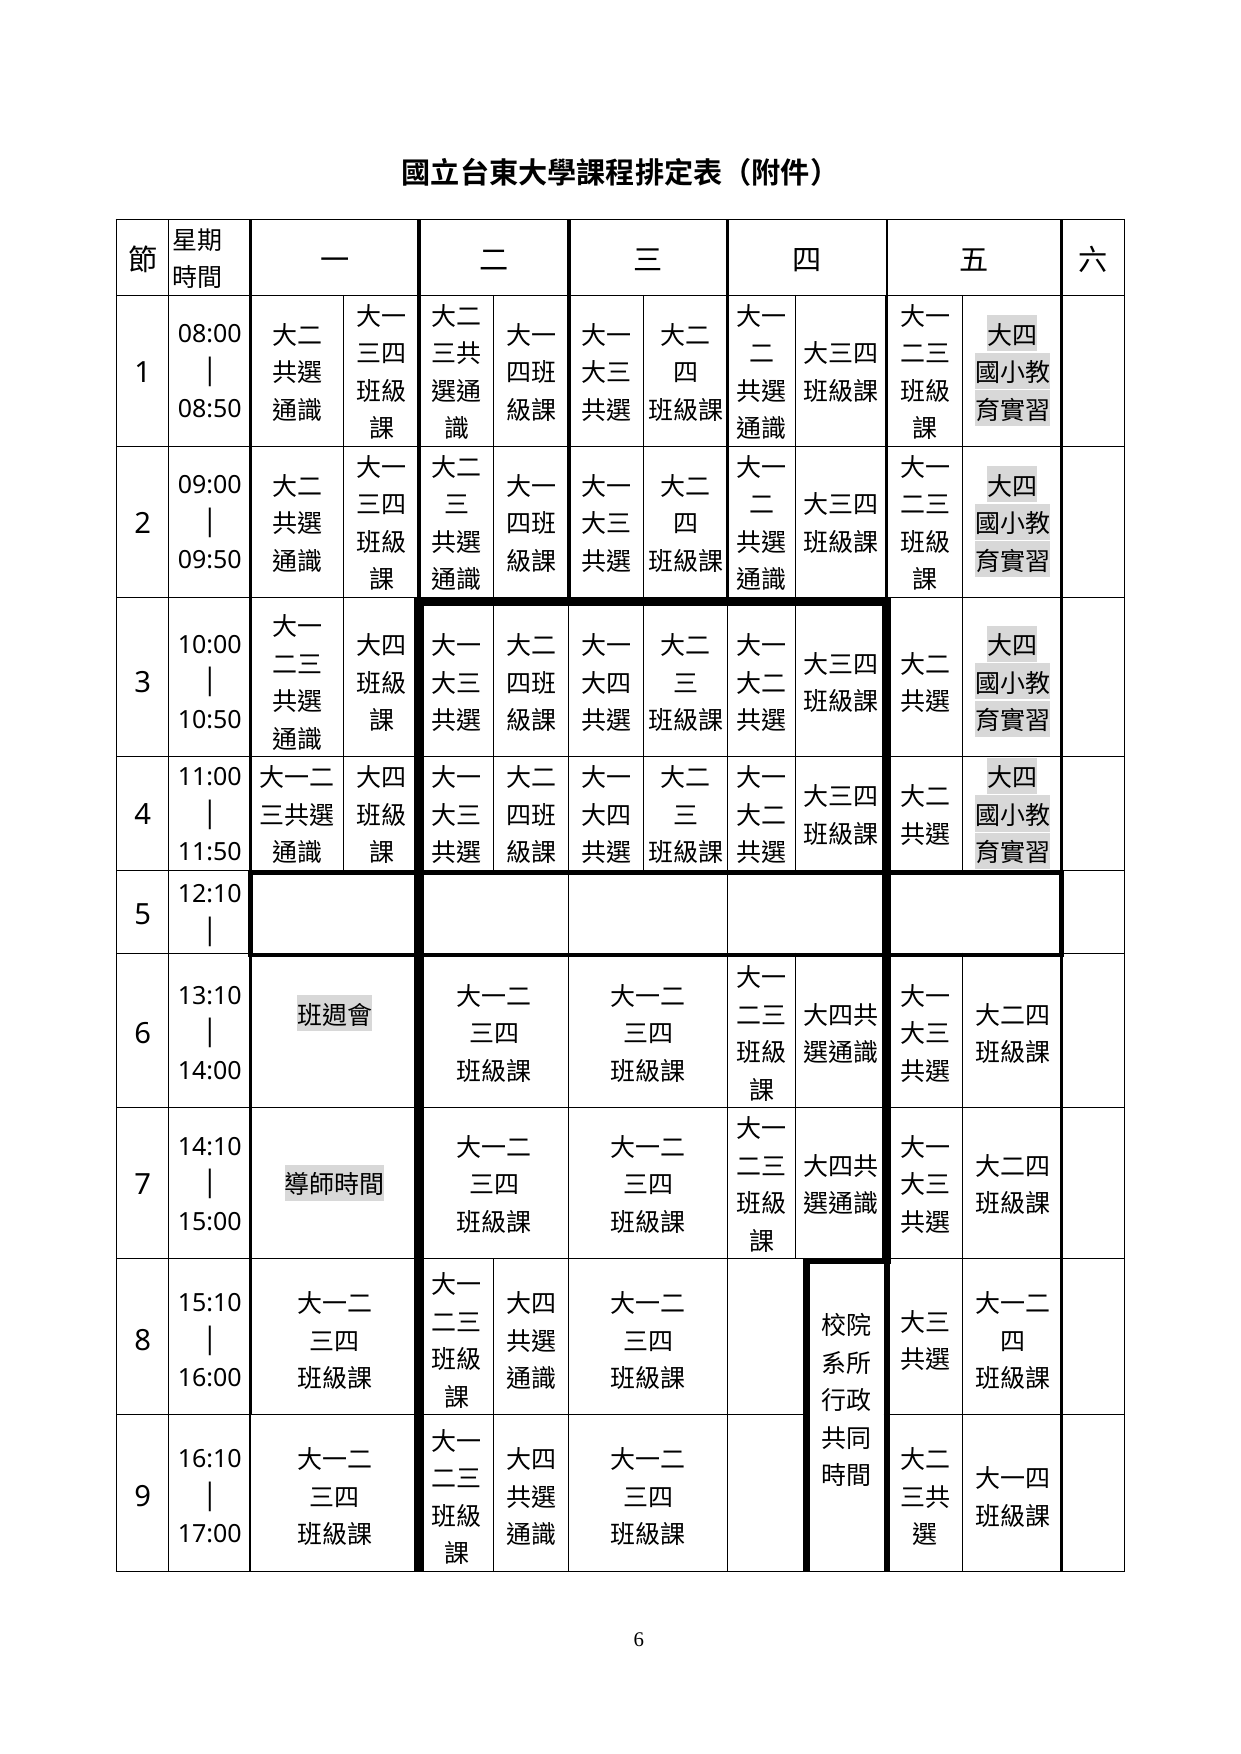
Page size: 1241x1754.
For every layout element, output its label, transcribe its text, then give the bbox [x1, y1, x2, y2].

table_header 五 [888, 220, 1060, 295]
table_cell 大二 共選 通識 [252, 447, 343, 597]
text 國立台東大學課程排定表（附件） [71, 160, 1169, 189]
table_cell 大一二三班級課 [424, 1415, 493, 1571]
table_cell 大一二 三四 班級課 [252, 1259, 414, 1414]
table_cell [1063, 1415, 1124, 1571]
table_cell 大二三 共選 通識 [421, 447, 493, 597]
table_header 四 [729, 220, 886, 295]
table_cell 大一二三 班級課 [728, 1108, 795, 1258]
table_cell 大二 共選 [891, 598, 962, 756]
table_cell 大三四班級課 [796, 296, 885, 446]
table_header 三 [571, 220, 726, 295]
table_cell 大一二三班級課 [424, 1259, 493, 1414]
table_cell 大四 國小教育實習 [963, 447, 1060, 597]
table_cell [1063, 598, 1124, 756]
table_cell 8 [117, 1259, 168, 1414]
table_cell 大四班級課 [344, 757, 414, 870]
table_cell 班週會 [252, 957, 414, 1107]
table_cell 15:10 │ 16:00 [169, 1259, 249, 1414]
table_cell 10:00 │ 10:50 [169, 598, 249, 756]
table_cell 大一二三 班級課 [728, 957, 795, 1107]
table_cell 大四 國小教育實習 [963, 757, 1060, 870]
table_cell [891, 875, 1059, 952]
table_cell [1063, 954, 1124, 1107]
table_cell 大一 大四 共選 [569, 606, 643, 756]
table_cell 09:00 │ 09:50 [169, 447, 249, 597]
table_cell 大二 共選 [891, 757, 962, 870]
table_cell 14:10 │ 15:00 [169, 1108, 249, 1258]
table_cell 大四班級課 [344, 598, 414, 756]
table_header 一 [252, 220, 417, 295]
table_cell 大一二 三四 班級課 [424, 1108, 568, 1258]
table_cell [728, 875, 882, 952]
table_cell 大一 二三 共選 通識 [252, 598, 343, 756]
table_cell 大二四 班級課 [963, 1108, 1060, 1258]
table_cell 1 [117, 296, 168, 446]
table_cell 大二 四 班級課 [644, 447, 726, 597]
table_cell 大一二 共選 通識 [729, 296, 795, 446]
table_cell 大一二 共選 通識 [729, 447, 795, 597]
table_cell 7 [117, 1108, 168, 1258]
table_cell 大二四 班級課 [963, 957, 1060, 1107]
table_cell 大一 大二 共選 [728, 606, 795, 756]
table_cell 大一二三共選 通識 [252, 757, 343, 870]
table_cell 大二 四 班級課 [644, 296, 726, 446]
table_cell 大一二三班級課 [888, 447, 962, 597]
table_cell [728, 1259, 803, 1414]
table_cell 大二 四班級課 [494, 757, 568, 870]
table_cell 大一 大三共選 [891, 1108, 962, 1258]
table_header 節 [117, 220, 168, 295]
table_cell 大四共選通識 [796, 957, 882, 1107]
table_cell [1063, 296, 1124, 446]
table_cell 6 [117, 954, 168, 1107]
table_cell 大四共選通識 [494, 1259, 568, 1414]
table_cell [1063, 1108, 1124, 1258]
table_cell 大一二 三四 班級課 [569, 1415, 727, 1571]
table_header 二 [421, 220, 567, 295]
table_cell 大一四班級課 [963, 1415, 1060, 1571]
table_cell 9 [117, 1415, 168, 1571]
table_cell 大四共選通識 [494, 1415, 568, 1571]
table_cell 11:00 │ 11:50 [169, 757, 249, 870]
table_cell [569, 875, 727, 952]
table_cell 大三四班級課 [796, 447, 885, 597]
table_cell 大三四班級課 [796, 757, 882, 870]
table_header 星期 時間 [169, 220, 249, 295]
table_cell 大二 三 班級課 [644, 757, 727, 870]
table_cell 大三共選 [890, 1259, 962, 1414]
table_cell 大二三共選通識 [421, 296, 493, 446]
table_cell 大一二 三四 班級課 [569, 1108, 727, 1258]
table_cell 大一三四班級課 [344, 447, 417, 597]
table_cell 大三四班級課 [796, 606, 882, 756]
table_cell [424, 875, 568, 952]
table_cell 大一 大三 共選 [424, 606, 493, 756]
table_cell 大一二 三四 班級課 [569, 957, 727, 1107]
table_cell 大一二 三四 班級課 [251, 1415, 414, 1571]
table_cell 2 [117, 447, 168, 597]
table_cell 大一四班級課 [494, 296, 567, 446]
table_cell 大二 共選 通識 [252, 296, 343, 446]
table_cell [1064, 871, 1124, 952]
table_cell 大一二三班級課 [888, 296, 962, 446]
table_cell 大一 大二 共選 [728, 757, 795, 870]
table_cell 大一三四班級課 [344, 296, 417, 446]
table_cell 4 [117, 757, 168, 870]
table_cell 大二 三 班級課 [644, 606, 727, 756]
table_cell [728, 1415, 803, 1571]
table_cell 大一 大四 共選 [569, 757, 643, 870]
table_cell 大一 大三 共選 [571, 447, 643, 597]
table_cell 大一二 三四 班級課 [424, 957, 568, 1107]
table_cell 大一 大三 共選 [571, 296, 643, 446]
table_cell [253, 875, 414, 952]
table_cell 13:10 │ 14:00 [169, 954, 249, 1107]
table_cell [1063, 757, 1124, 870]
table_cell 12:10 │ 13:00 [169, 871, 248, 952]
table_cell 校院系所行政共同時間 [810, 1264, 884, 1571]
table_cell 大一 大三 共選 [424, 757, 493, 870]
table_cell 大一四班級課 [494, 447, 567, 597]
table_cell 大二 四班級課 [494, 606, 568, 756]
table_cell [1063, 1259, 1124, 1414]
table_cell 08:00 │ 08:50 [169, 296, 249, 446]
table_cell 16:10 │ 17:00 [169, 1415, 249, 1571]
table_cell 大二三共選 [890, 1415, 962, 1571]
table_cell 大一 大三共選 [891, 957, 962, 1107]
table_cell 大一二四 班級課 [963, 1259, 1060, 1414]
table_header 六 [1063, 220, 1124, 295]
table_cell 3 [117, 598, 168, 756]
table_cell 大四共選通識 [796, 1108, 882, 1258]
table_cell 大四 國小教育實習 [963, 598, 1060, 756]
table_cell 大四 國小教育實習 [963, 296, 1060, 446]
table_cell 導師時間 [252, 1108, 414, 1258]
table_cell [1063, 447, 1124, 597]
table_cell 5 [117, 871, 168, 952]
table_cell 大一二 三四 班級課 [569, 1259, 727, 1414]
